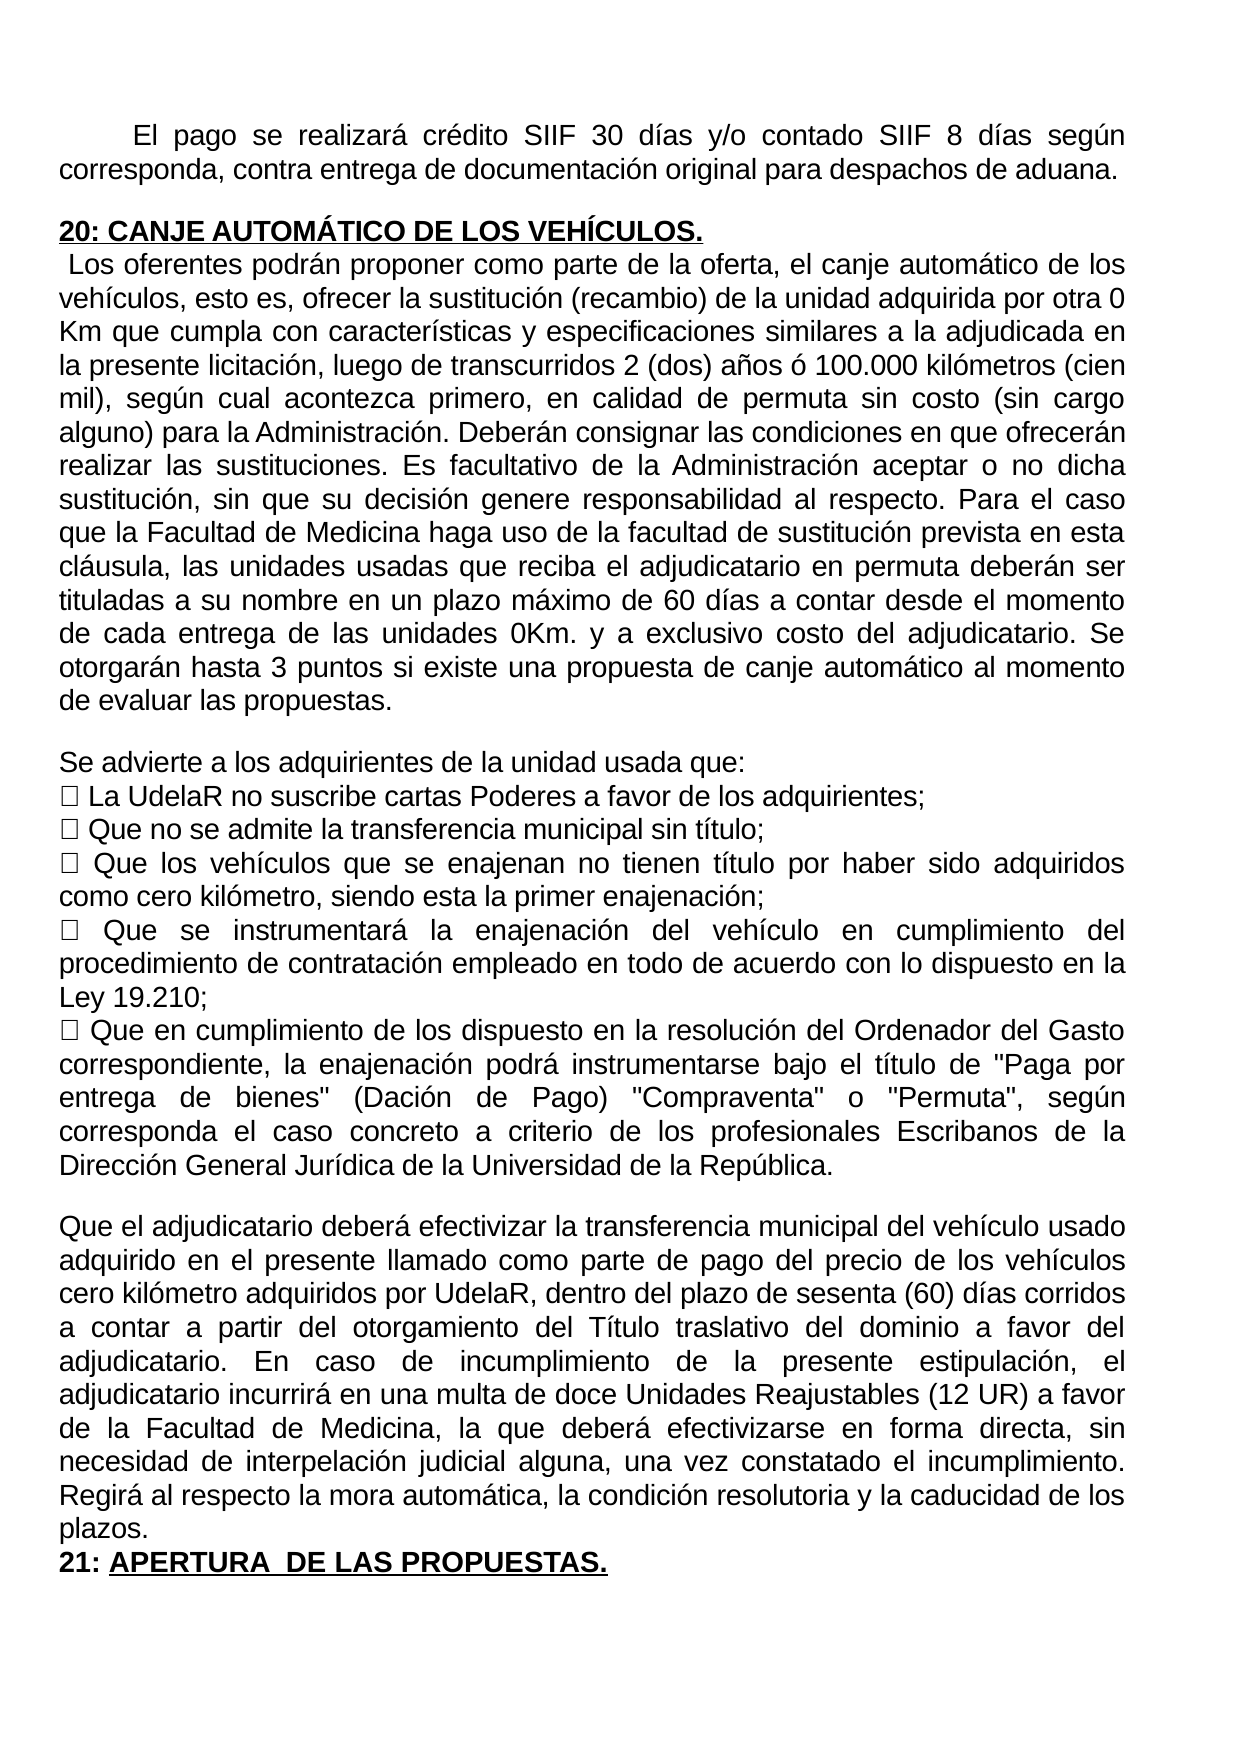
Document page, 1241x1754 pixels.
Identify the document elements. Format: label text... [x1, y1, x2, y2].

text Los oferentes podrán proponer como parte de la oferta, el canje automático de los vehículos, esto es, ofrecer la sustitución (recambio) de la unidad adquirida por otra 0 Km que cumpla con características y especificaciones similares a la adjudicada en la presente licitación, luego de transcurridos 2 (dos) años ó 100.000 kilómetros (cien mil), según cual acontezca primero, en calidad de permuta sin costo (sin cargo alguno) para la Administración. Deberán consignar las condiciones en que ofrecerán realizar las sustituciones. Es facultativo de la Administración aceptar o no dicha sustitución, sin que su decisión genere responsabilidad al respecto. Para el caso que la Facultad de Medicina haga uso de la facultad de sustitución prevista en esta cláusula, las unidades usadas que reciba el adjudicatario en permuta deberán ser tituladas a su nombre en un plazo máximo de 60 días a contar desde el momento de cada entrega de las unidades 0Km. y a exclusivo costo del adjudicatario. Se otorgarán hasta 3 puntos si existe una propuesta de canje automático al momento de evaluar las propuestas. [58, 247, 1126, 717]
text  Que en cumplimiento de los dispuesto en la resolución del Ordenador del Gasto correspondiente, la enajenación podrá instrumentarse bajo el título de "Paga por entrega de bienes" (Dación de Pago) "Compraventa" o "Permuta", según corresponda el caso concreto a criterio de los profesionales Escribanos de la Dirección General Jurídica de la Universidad de la República. [58, 1013, 1126, 1181]
text Que el adjudicatario deberá efectivizar la transferencia municipal del vehículo usado adquirido en el presente llamado como parte de pago del precio de los vehículos cero kilómetro adquiridos por UdelaR, dentro del plazo de sesenta (60) días corridos a contar a partir del otorgamiento del Título traslativo del dominio a favor del adjudicatario. En caso de incumplimiento de la presente estipulación, el adjudicatario incurrirá en una multa de doce Unidades Reajustables (12 UR) a favor de la Facultad de Medicina, la que deberá efectivizarse en forma directa, sin necesidad de interpelación judicial alguna, una vez constatado el incumplimiento. Regirá al respecto la mora automática, la condición resolutoria y la caducidad de los plazos. [58, 1209, 1126, 1545]
text  Que los vehículos que se enajenan no tienen título por haber sido adquiridos como cero kilómetro, siendo esta la primer enajenación; [58, 846, 1126, 913]
text 20: CANJE AUTOMÁTICO DE LOS VEHÍCULOS. [58, 213, 1126, 247]
text  Que no se admite la transferencia municipal sin título; [58, 812, 1126, 846]
text Se advierte a los adquirientes de la unidad usada que: [58, 745, 1126, 778]
text El pago se realizará crédito SIIF 30 días y/o contado SIIF 8 días según corresponda, contra entrega de documentación original para despachos de aduana. [58, 118, 1126, 185]
text 21: APERTURA DE LAS PROPUESTAS. [58, 1545, 1126, 1578]
text  La UdelaR no suscribe cartas Poderes a favor de los adquirientes; [58, 778, 1126, 812]
text  Que se instrumentará la enajenación del vehículo en cumplimiento del procedimiento de contratación empleado en todo de acuerdo con lo dispuesto en la Ley 19.210; [58, 913, 1126, 1013]
